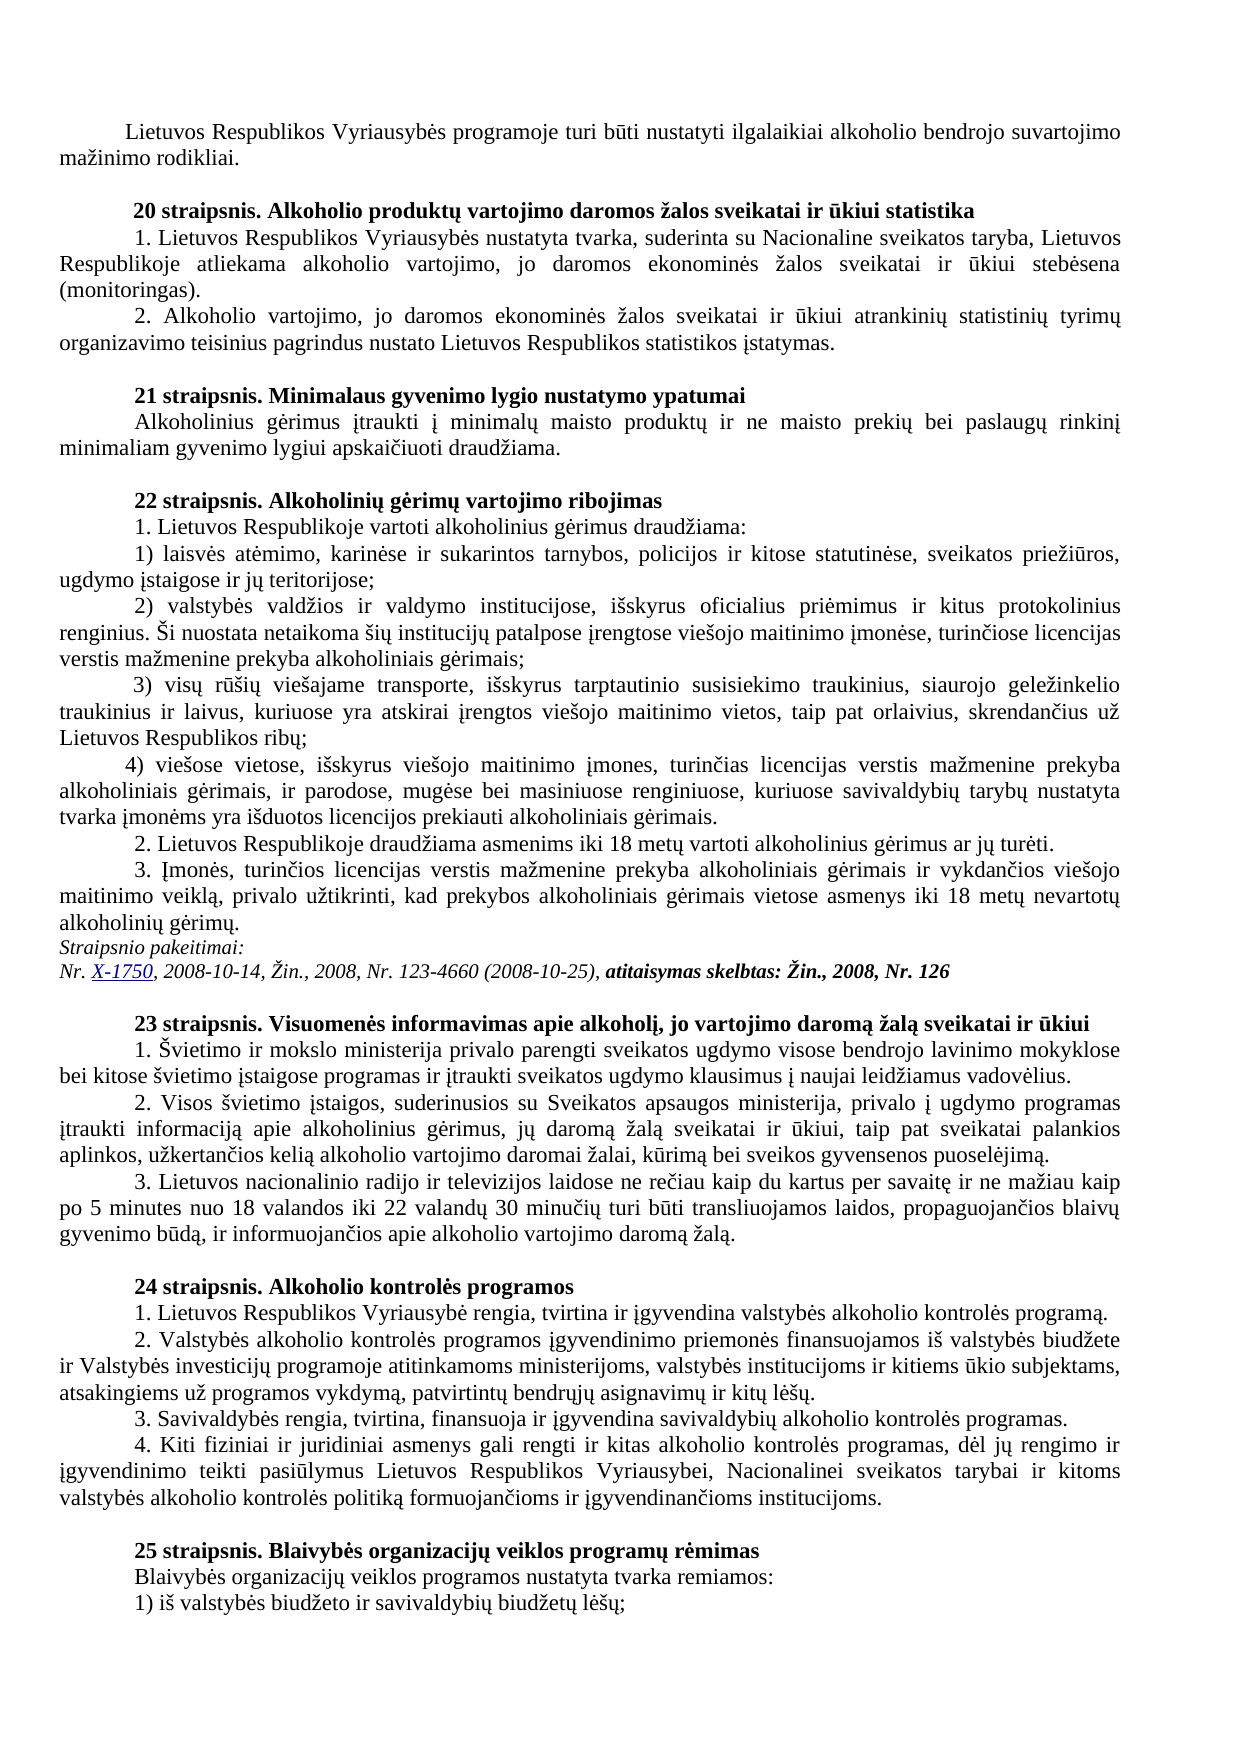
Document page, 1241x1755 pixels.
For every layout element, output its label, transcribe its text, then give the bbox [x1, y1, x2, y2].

text 22 straipsnis. Alkoholinių gėrimų vartojimo ribojimas [59, 487, 1122, 513]
text 20 straipsnis. Alkoholio produktų vartojimo daromos žalos sveikatai ir ūkiui statistika [59, 197, 1122, 223]
text 2. Visos švietimo įstaigos, suderinusios su Sveikatos apsaugos ministerija, privalo į ugdymo programas įtraukti informaciją apie alkoholinius gėrimus, jų daromą žalą sveikatai ir ūkiui, taip pat sveikatai palankios aplinkos, užkertančios kelią alkoholio vartojimo daromai žalai, kūrimą bei sveikos gyvensenos puoselėjimą. [59, 1089, 1122, 1168]
text 2. Alkoholio vartojimo, jo daromos ekonominės žalos sveikatai ir ūkiui atrankinių statistinių tyrimų organizavimo teisinius pagrindus nustato Lietuvos Respublikos statistikos įstatymas. [59, 303, 1122, 355]
text 1. Švietimo ir mokslo ministerija privalo parengti sveikatos ugdymo visose bendrojo lavinimo mokyklose bei kitose švietimo įstaigose programas ir įtraukti sveikatos ugdymo klausimus į naujai leidžiamus vadovėlius. [59, 1036, 1122, 1089]
text Nr. X-1750, 2008-10-14, Žin., 2008, Nr. 123-4660 (2008-10-25), atitaisymas skelbtas: Žin., 2008, Nr. 126 [59, 959, 1122, 983]
text 25 straipsnis. Blaivybės organizacijų veiklos programų rėmimas [59, 1537, 1122, 1563]
text 3. Savivaldybės rengia, tvirtina, finansuoja ir įgyvendina savivaldybių alkoholio kontrolės programas. [59, 1405, 1122, 1431]
text 23 straipsnis. Visuomenės informavimas apie alkoholį, jo vartojimo daromą žalą sveikatai ir ūkiui [134, 1009, 1122, 1036]
text 21 straipsnis. Minimalaus gyvenimo lygio nustatymo ypatumai [59, 382, 1122, 408]
text Alkoholinius gėrimus įtraukti į minimalų maisto produktų ir ne maisto prekių bei paslaugų rinkinį minimaliam gyvenimo lygiui apskaičiuoti draudžiama. [59, 408, 1122, 461]
text 1) laisvės atėmimo, karinėse ir sukarintos tarnybos, policijos ir kitose statutinėse, sveikatos priežiūros, ugdymo įstaigose ir jų teritorijose; [59, 540, 1122, 592]
text 4) viešose vietose, išskyrus viešojo maitinimo įmones, turinčias licencijas verstis mažmenine prekyba alkoholiniais gėrimais, ir parodose, mugėse bei masiniuose renginiuose, kuriuose savivaldybių tarybų nustatyta tvarka įmonėms yra išduotos licencijos prekiauti alkoholiniais gėrimais. [59, 751, 1122, 830]
text 4. Kiti fiziniai ir juridiniai asmenys gali rengti ir kitas alkoholio kontrolės programas, dėl jų rengimo ir įgyvendinimo teikti pasiūlymus Lietuvos Respublikos Vyriausybei, Nacionalinei sveikatos tarybai ir kitoms valstybės alkoholio kontrolės politiką formuojančioms ir įgyvendinančioms institucijoms. [59, 1431, 1122, 1510]
text 2. Valstybės alkoholio kontrolės programos įgyvendinimo priemonės finansuojamos iš valstybės biudžete ir Valstybės investicijų programoje atitinkamoms ministerijoms, valstybės institucijoms ir kitiems ūkio subjektams, atsakingiems už programos vykdymą, patvirtintų bendrųjų asignavimų ir kitų lėšų. [59, 1326, 1122, 1405]
text 1. Lietuvos Respublikos Vyriausybė rengia, tvirtina ir įgyvendina valstybės alkoholio kontrolės programą. [59, 1299, 1122, 1326]
text 24 straipsnis. Alkoholio kontrolės programos [59, 1273, 1122, 1299]
text 2) valstybės valdžios ir valdymo institucijose, išskyrus oficialius priėmimus ir kitus protokolinius renginius. Ši nuostata netaikoma šių institucijų patalpose įrengtose viešojo maitinimo įmonėse, turinčiose licencijas verstis mažmenine prekyba alkoholiniais gėrimais; [59, 592, 1122, 672]
text Straipsnio pakeitimai: [59, 935, 1122, 959]
text 1) iš valstybės biudžeto ir savivaldybių biudžetų lėšų; [59, 1589, 1122, 1616]
text 1. Lietuvos Respublikoje vartoti alkoholinius gėrimus draudžiama: [59, 513, 1122, 540]
text 1. Lietuvos Respublikos Vyriausybės nustatyta tvarka, suderinta su Nacionaline sveikatos taryba, Lietuvos Respublikoje atliekama alkoholio vartojimo, jo daromos ekonominės žalos sveikatai ir ūkiui stebėsena (monitoringas). [59, 223, 1122, 303]
text 2. Lietuvos Respublikoje draudžiama asmenims iki 18 metų vartoti alkoholinius gėrimus ar jų turėti. [59, 830, 1122, 856]
text Lietuvos Respublikos Vyriausybės programoje turi būti nustatyti ilgalaikiai alkoholio bendrojo suvartojimo mažinimo rodikliai. [59, 118, 1122, 171]
text 3) visų rūšių viešajame transporte, išskyrus tarptautinio susisiekimo traukinius, siaurojo geležinkelio traukinius ir laivus, kuriuose yra atskirai įrengtos viešojo maitinimo vietos, taip pat orlaivius, skrendančius už Lietuvos Respublikos ribų; [59, 672, 1122, 751]
text 3. Įmonės, turinčios licencijas verstis mažmenine prekyba alkoholiniais gėrimais ir vykdančios viešojo maitinimo veiklą, privalo užtikrinti, kad prekybos alkoholiniais gėrimais vietose asmenys iki 18 metų nevartotų alkoholinių gėrimų. [59, 856, 1122, 935]
text 3. Lietuvos nacionalinio radijo ir televizijos laidose ne rečiau kaip du kartus per savaitę ir ne mažiau kaip po 5 minutes nuo 18 valandos iki 22 valandų 30 minučių turi būti transliuojamos laidos, propaguojančios blaivų gyvenimo būdą, ir informuojančios apie alkoholio vartojimo daromą žalą. [59, 1168, 1122, 1247]
text Blaivybės organizacijų veiklos programos nustatyta tvarka remiamos: [59, 1563, 1122, 1589]
